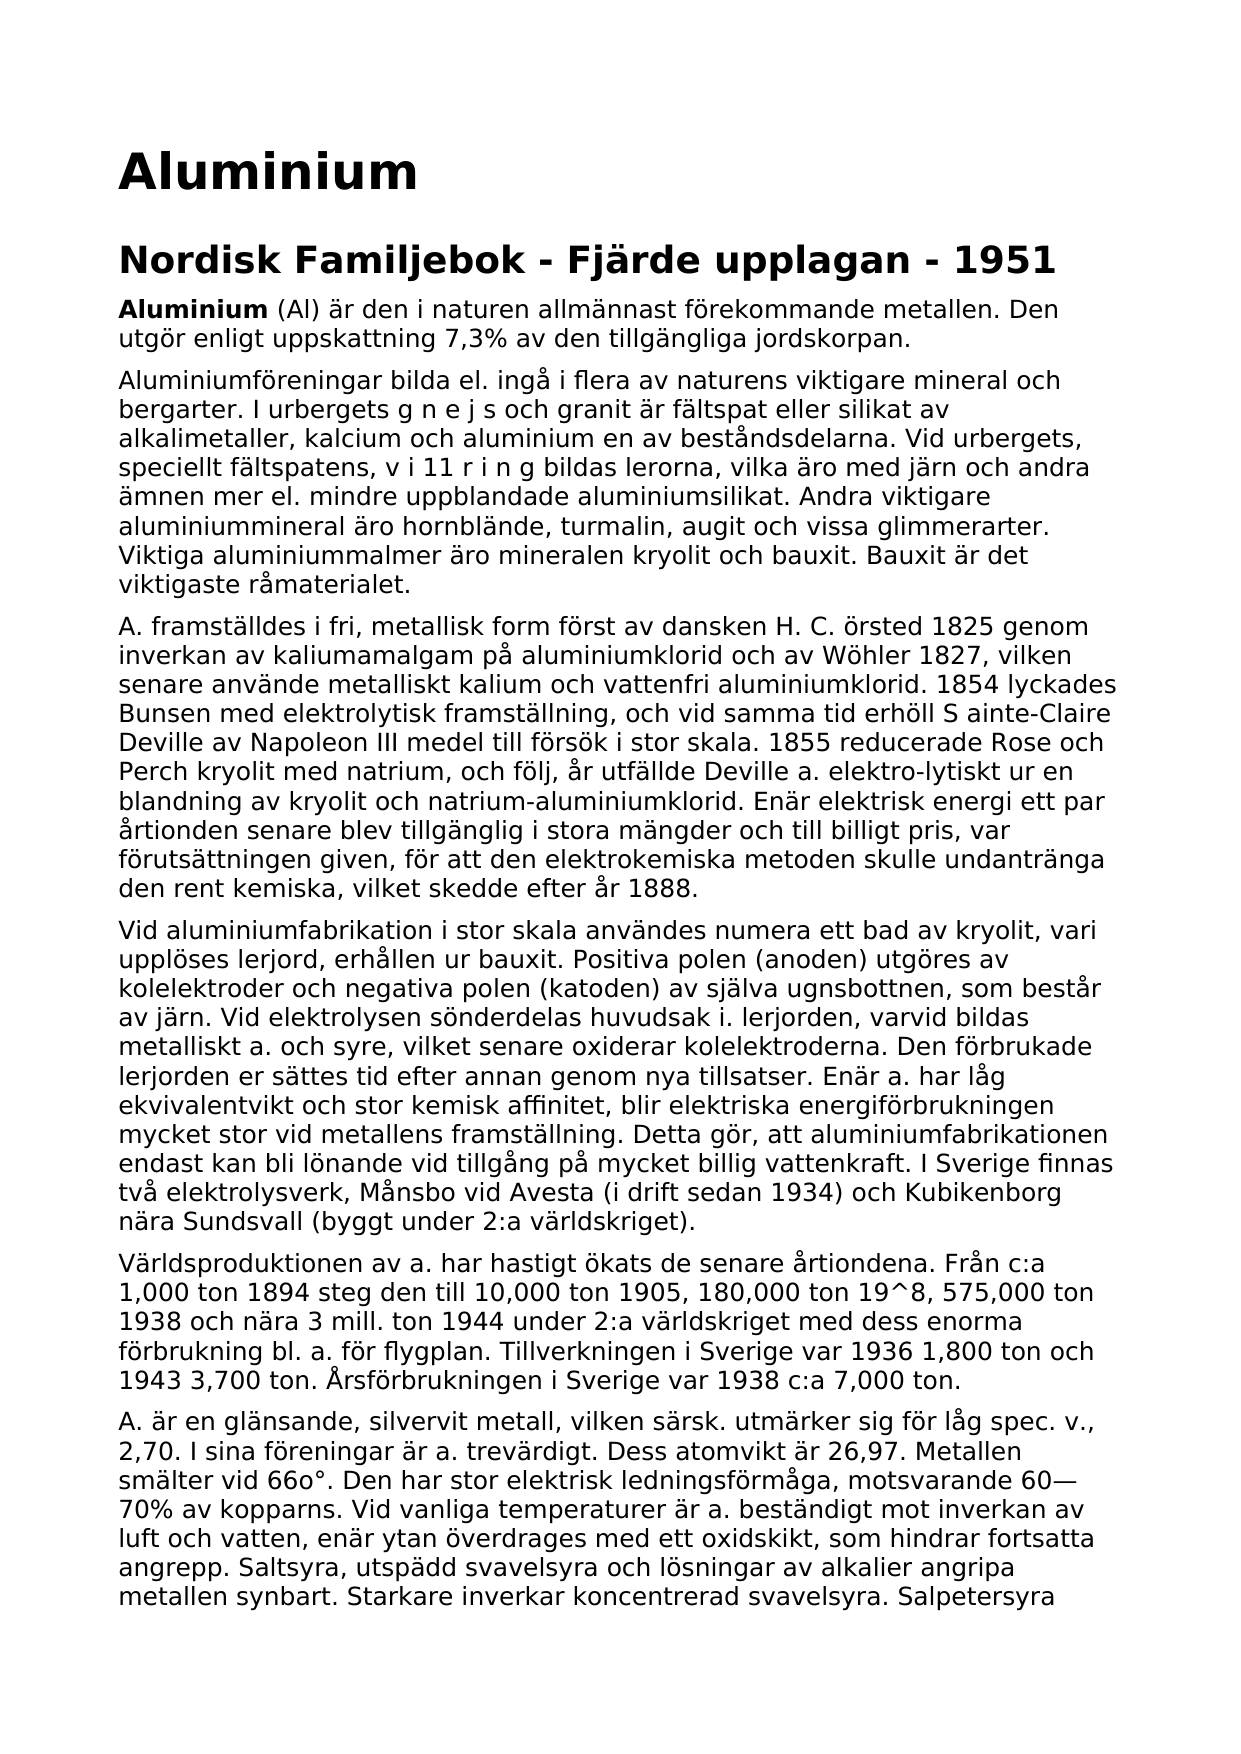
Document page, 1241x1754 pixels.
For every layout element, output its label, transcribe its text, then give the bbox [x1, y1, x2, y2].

text Världsproduktionen av a. har hastigt ökats de senare årtiondena. Från c:a 1,000 ton 1894 steg den till 10,000 ton 1905, 180,000 ton 19^8, 575,000 ton 1938 och nära 3 mill. ton 1944 under 2:a världskriget med dess enorma förbrukning bl. a. för flygplan. Tillverkningen i Sverige var 1936 1,800 ton och 1943 3,700 ton. Årsförbrukningen i Sverige var 1938 c:a 7,000 ton. [118, 1249, 1122, 1395]
text A. framställdes i fri, metallisk form först av dansken H. C. örsted 1825 genom inverkan av kaliumamalgam på aluminiumklorid och av Wöhler 1827, vilken senare använde metalliskt kalium och vattenfri aluminiumklorid. 1854 lyckades Bunsen med elektrolytisk framställning, och vid samma tid erhöll S ainte-Claire Deville av Napoleon III medel till försök i stor skala. 1855 reducerade Rose och Perch kryolit med natrium, och följ, år utfällde Deville a. elektro-lytiskt ur en blandning av kryolit och natrium-aluminiumklorid. Enär elektrisk energi ett par årtionden senare blev tillgänglig i stora mängder och till billigt pris, var förutsättningen given, för att den elektrokemiska metoden skulle undantränga den rent kemiska, vilket skedde efter år 1888. [118, 612, 1122, 903]
text Vid aluminiumfabrikation i stor skala användes numera ett bad av kryolit, vari upplöses lerjord, erhållen ur bauxit. Positiva polen (anoden) utgöres av kolelektroder och negativa polen (katoden) av själva ugnsbottnen, som består av järn. Vid elektrolysen sönderdelas huvudsak i. lerjorden, varvid bildas metalliskt a. och syre, vilket senare oxiderar kolelektroderna. Den förbrukade lerjorden er sättes tid efter annan genom nya tillsatser. Enär a. har låg ekvivalentvikt och stor kemisk affinitet, blir elektriska energiförbrukningen mycket stor vid metallens framställning. Detta gör, att aluminiumfabrikationen endast kan bli lönande vid tillgång på mycket billig vattenkraft. I Sverige finnas två elektrolysverk, Månsbo vid Avesta (i drift sedan 1934) och Kubikenborg nära Sundsvall (byggt under 2:a världskriget). [118, 916, 1122, 1237]
subtitle Nordisk Familjebok - Fjärde upplagan - 1951 [118, 239, 1122, 282]
text Aluminium (Al) är den i naturen allmännast förekommande metallen. Den utgör enligt uppskattning 7,3% av den tillgängliga jordskorpan. [118, 295, 1122, 353]
text Aluminiumföreningar bilda el. ingå i flera av naturens viktigare mineral och bergarter. I urbergets g n e j s och granit är fältspat eller silikat av alkalimetaller, kalcium och aluminium en av beståndsdelarna. Vid urbergets, speciellt fältspatens, v i 11 r i n g bildas lerorna, vilka äro med järn och andra ämnen mer el. mindre uppblandade aluminiumsilikat. Andra viktigare aluminiummineral äro hornblände, turmalin, augit och vissa glimmerarter. Viktiga aluminiummalmer äro mineralen kryolit och bauxit. Bauxit är det viktigaste råmaterialet. [118, 366, 1122, 599]
subtitle Aluminium [118, 143, 1122, 201]
text A. är en glänsande, silvervit metall, vilken särsk. utmärker sig för låg spec. v., 2,70. I sina föreningar är a. trevärdigt. Dess atomvikt är 26,97. Metallen smälter vid 66o°. Den har stor elektrisk ledningsförmåga, motsvarande 60—70% av kopparns. Vid vanliga temperaturer är a. beständigt mot inverkan av luft och vatten, enär ytan överdrages med ett oxidskikt, som hindrar fortsatta angrepp. Saltsyra, utspädd svavelsyra och lösningar av alkalier angripa metallen synbart. Starkare inverkar koncentrerad svavelsyra. Salpetersyra [118, 1407, 1122, 1612]
